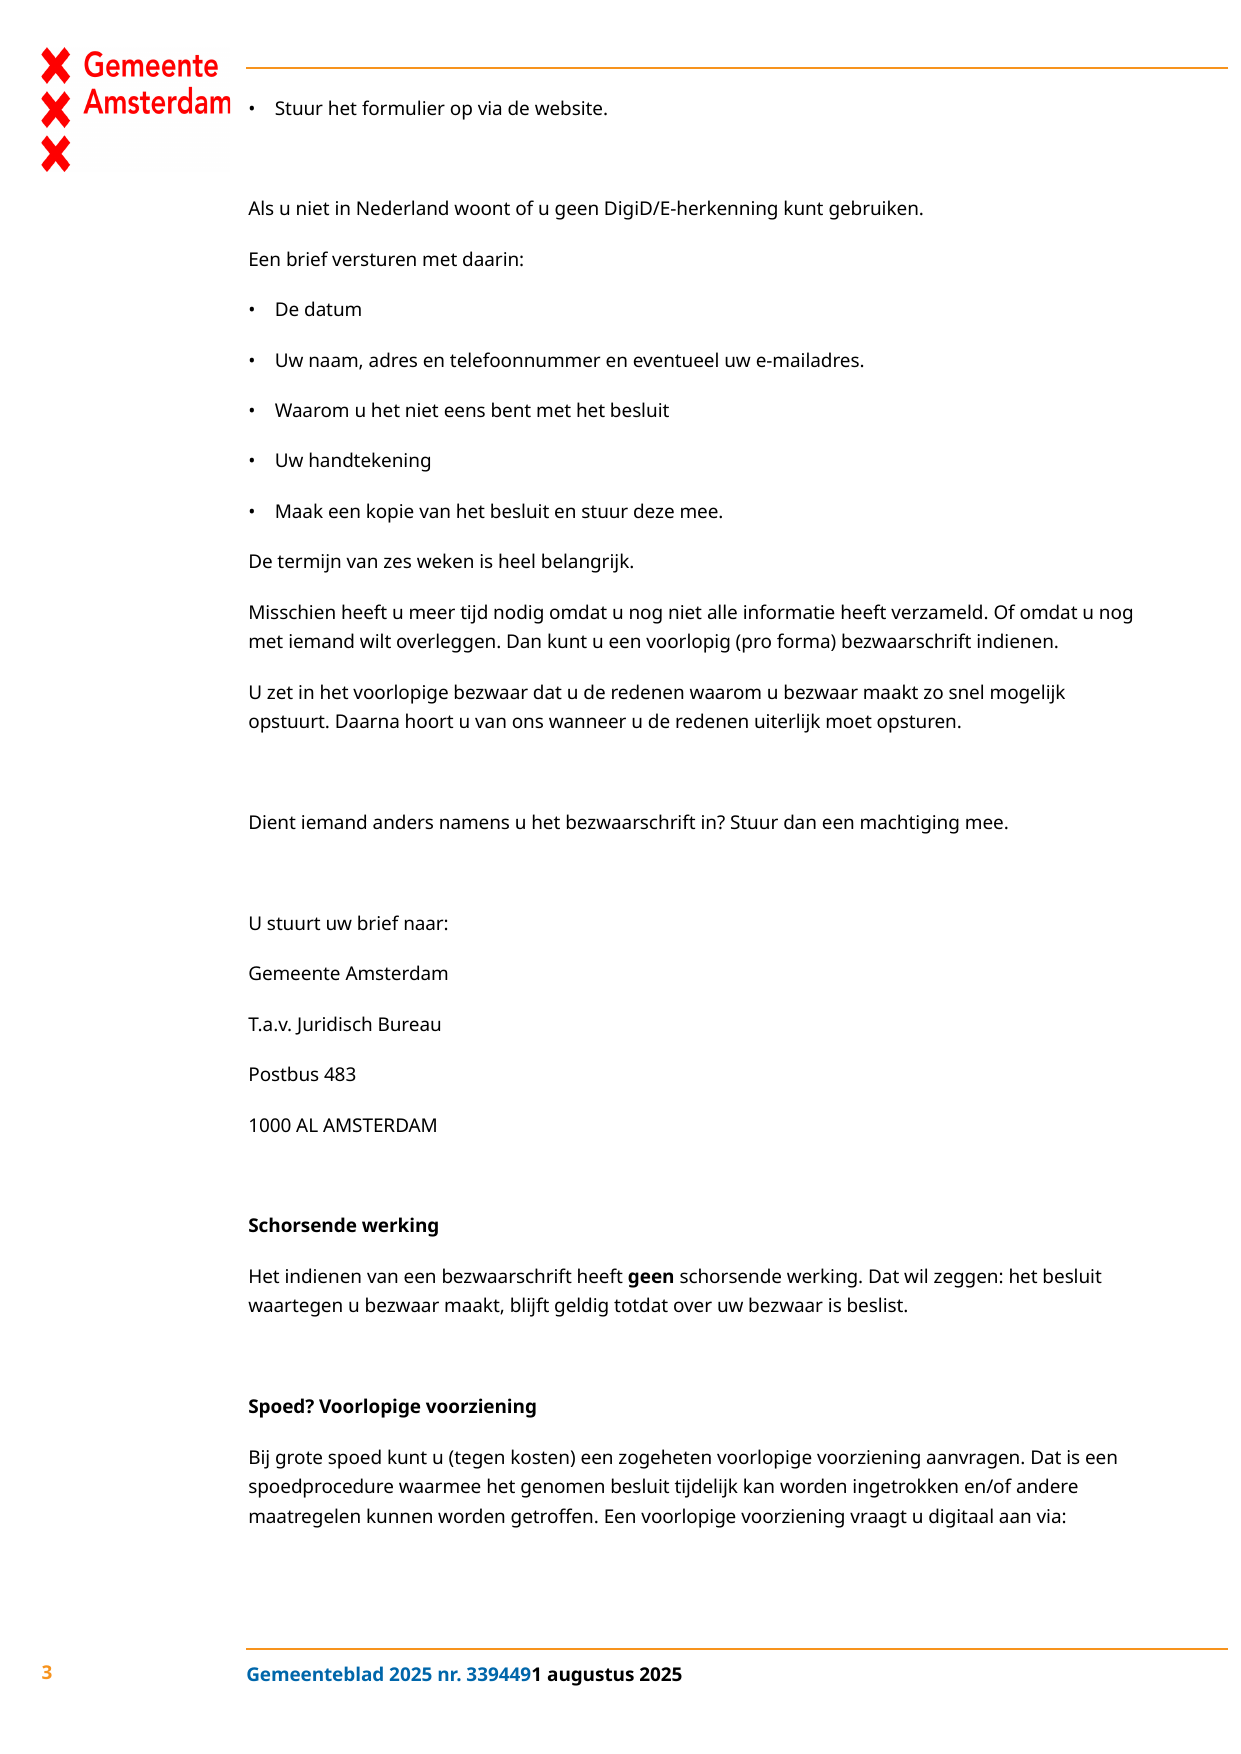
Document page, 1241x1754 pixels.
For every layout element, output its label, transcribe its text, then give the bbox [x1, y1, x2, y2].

text • Uw handtekening [248, 448, 1152, 473]
text • Waarom u het niet eens bent met het besluit [248, 397, 1152, 423]
text Een brief versturen met daarin: [248, 246, 1152, 272]
text • Stuur het formulier op via de website. [248, 95, 1152, 121]
text 1000 AL AMSTERDAM [248, 1112, 1152, 1138]
text U stuurt uw brief naar: [248, 910, 1152, 936]
text Het indienen van een bezwaarschrift heeft geen schorsende werking. Dat wil zeggen: het besluit waartegen u bezwaar maakt, blijft geldig totdat over uw bezwaar is beslist. [248, 1263, 1152, 1318]
text Misschien heeft u meer tijd nodig omdat u nog niet alle informatie heeft verzameld. Of omdat u nog met iemand wilt overleggen. Dan kunt u een voorlopig (pro forma) bezwaarschrift indienen. [248, 599, 1152, 654]
text Gemeente Amsterdam [248, 961, 1152, 986]
text Spoed? Voorlopige voorziening [248, 1393, 1152, 1419]
text Postbus 483 [248, 1061, 1152, 1087]
text • De datum [248, 296, 1152, 322]
text T.a.v. Juridisch Bureau [248, 1011, 1152, 1037]
text Schorsende werking [248, 1213, 1152, 1238]
picture [41, 47, 231, 172]
text • Maak een kopie van het besluit en stuur deze mee. [248, 498, 1152, 524]
text U zet in het voorlopige bezwaar dat u de redenen waarom u bezwaar maakt zo snel mogelijk opstuurt. Daarna hoort u van ons wanneer u de redenen uiterlijk moet opsturen. [248, 679, 1152, 734]
text Als u niet in Nederland woont of u geen DigiD/E-herkenning kunt gebruiken. [248, 196, 1152, 221]
text Bij grote spoed kunt u (tegen kosten) een zogeheten voorlopige voorziening aanvragen. Dat is een spoedprocedure waarmee het genomen besluit tijdelijk kan worden ingetrokken en/of andere maatregelen kunnen worden getroffen. Een voorlopige voorziening vraagt u digitaal aan via: [248, 1444, 1152, 1529]
text De termijn van zes weken is heel belangrijk. [248, 548, 1152, 574]
text • Uw naam, adres en telefoonnummer en eventueel uw e-mailadres. [248, 347, 1152, 373]
text Dient iemand anders namens u het bezwaarschrift in? Stuur dan een machtiging mee. [248, 809, 1152, 835]
